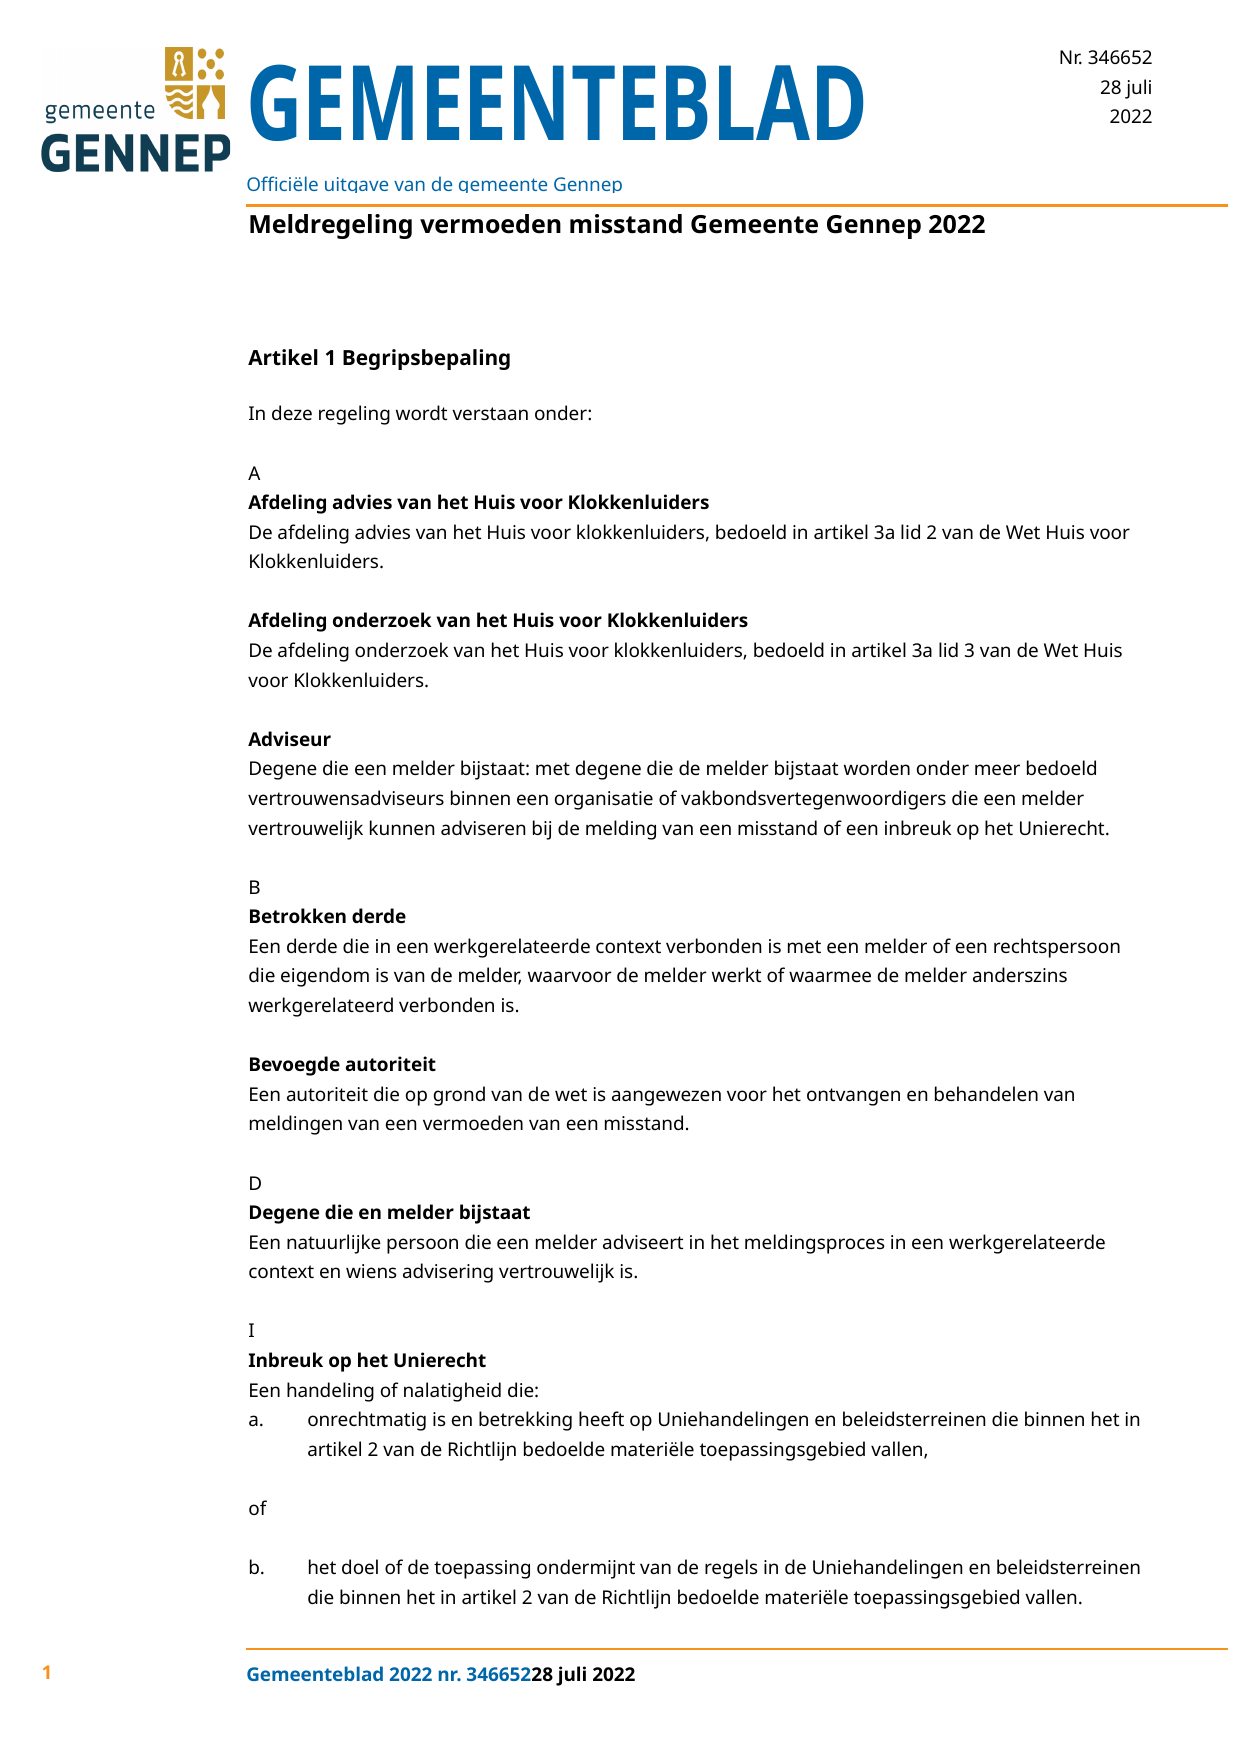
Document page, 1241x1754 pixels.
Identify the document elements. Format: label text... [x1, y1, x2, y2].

text De afdeling onderzoek van het Huis voor klokkenluiders, bedoeld in artikel 3a lid 3 van de Wet Huis voor Klokkenluiders. [248, 637, 1152, 693]
text Een handeling of nalatigheid die: [248, 1377, 1152, 1403]
text Afdeling advies van het Huis voor Klokkenluiders [248, 489, 1152, 515]
text Inbreuk op het Unierecht [248, 1347, 1152, 1373]
text Meldregeling vermoeden misstand Gemeente Gennep 2022 [248, 207, 1152, 241]
text Een natuurlijke persoon die een melder adviseert in het meldingsproces in een werkgerelateerde context en wiens advisering vertrouwelijk is. [248, 1229, 1152, 1284]
text Bevoegde autoriteit [248, 1051, 1152, 1077]
text Een derde die in een werkgerelateerde context verbonden is met een melder of een rechtspersoon die eigendom is van de melder, waarvoor de melder werkt of waarmee de melder anderszins werkgerelateerd verbonden is. [248, 933, 1152, 1018]
text D [248, 1170, 1152, 1196]
text Artikel 1 Begripsbepaling [248, 343, 1152, 371]
text Een autoriteit die op grond van de wet is aangewezen voor het ontvangen en behandelen van meldingen van een vermoeden van een misstand. [248, 1081, 1152, 1136]
list onrechtmatig is en betrekking heeft op Uniehandelingen en beleidsterreinen die binnen het in artikel 2 van de Richtlijn bedoelde materiële toepassingsgebied vallen, [248, 1406, 1152, 1462]
text Degene die en melder bijstaat [248, 1199, 1152, 1225]
text A [248, 460, 1152, 486]
picture [41, 47, 231, 172]
text I [248, 1318, 1152, 1343]
text Afdeling onderzoek van het Huis voor Klokkenluiders [248, 608, 1152, 633]
text In deze regeling wordt verstaan onder: [248, 401, 1152, 426]
text Degene die een melder bijstaat: met degene die de melder bijstaat worden onder meer bedoeld vertrouwensadviseurs binnen een organisatie of vakbondsvertegenwoordigers die een melder vertrouwelijk kunnen adviseren bij de melding van een misstand of een inbreuk op het Unierecht. [248, 756, 1152, 841]
text Adviseur [248, 726, 1152, 752]
list het doel of de toepassing ondermijnt van de regels in de Uniehandelingen en beleidsterreinen die binnen het in artikel 2 van de Richtlijn bedoelde materiële toepassingsgebied vallen. [248, 1554, 1152, 1610]
text De afdeling advies van het Huis voor klokkenluiders, bedoeld in artikel 3a lid 2 van de Wet Huis voor Klokkenluiders. [248, 519, 1152, 574]
text of [248, 1495, 1152, 1521]
text B [248, 874, 1152, 900]
text Betrokken derde [248, 903, 1152, 929]
